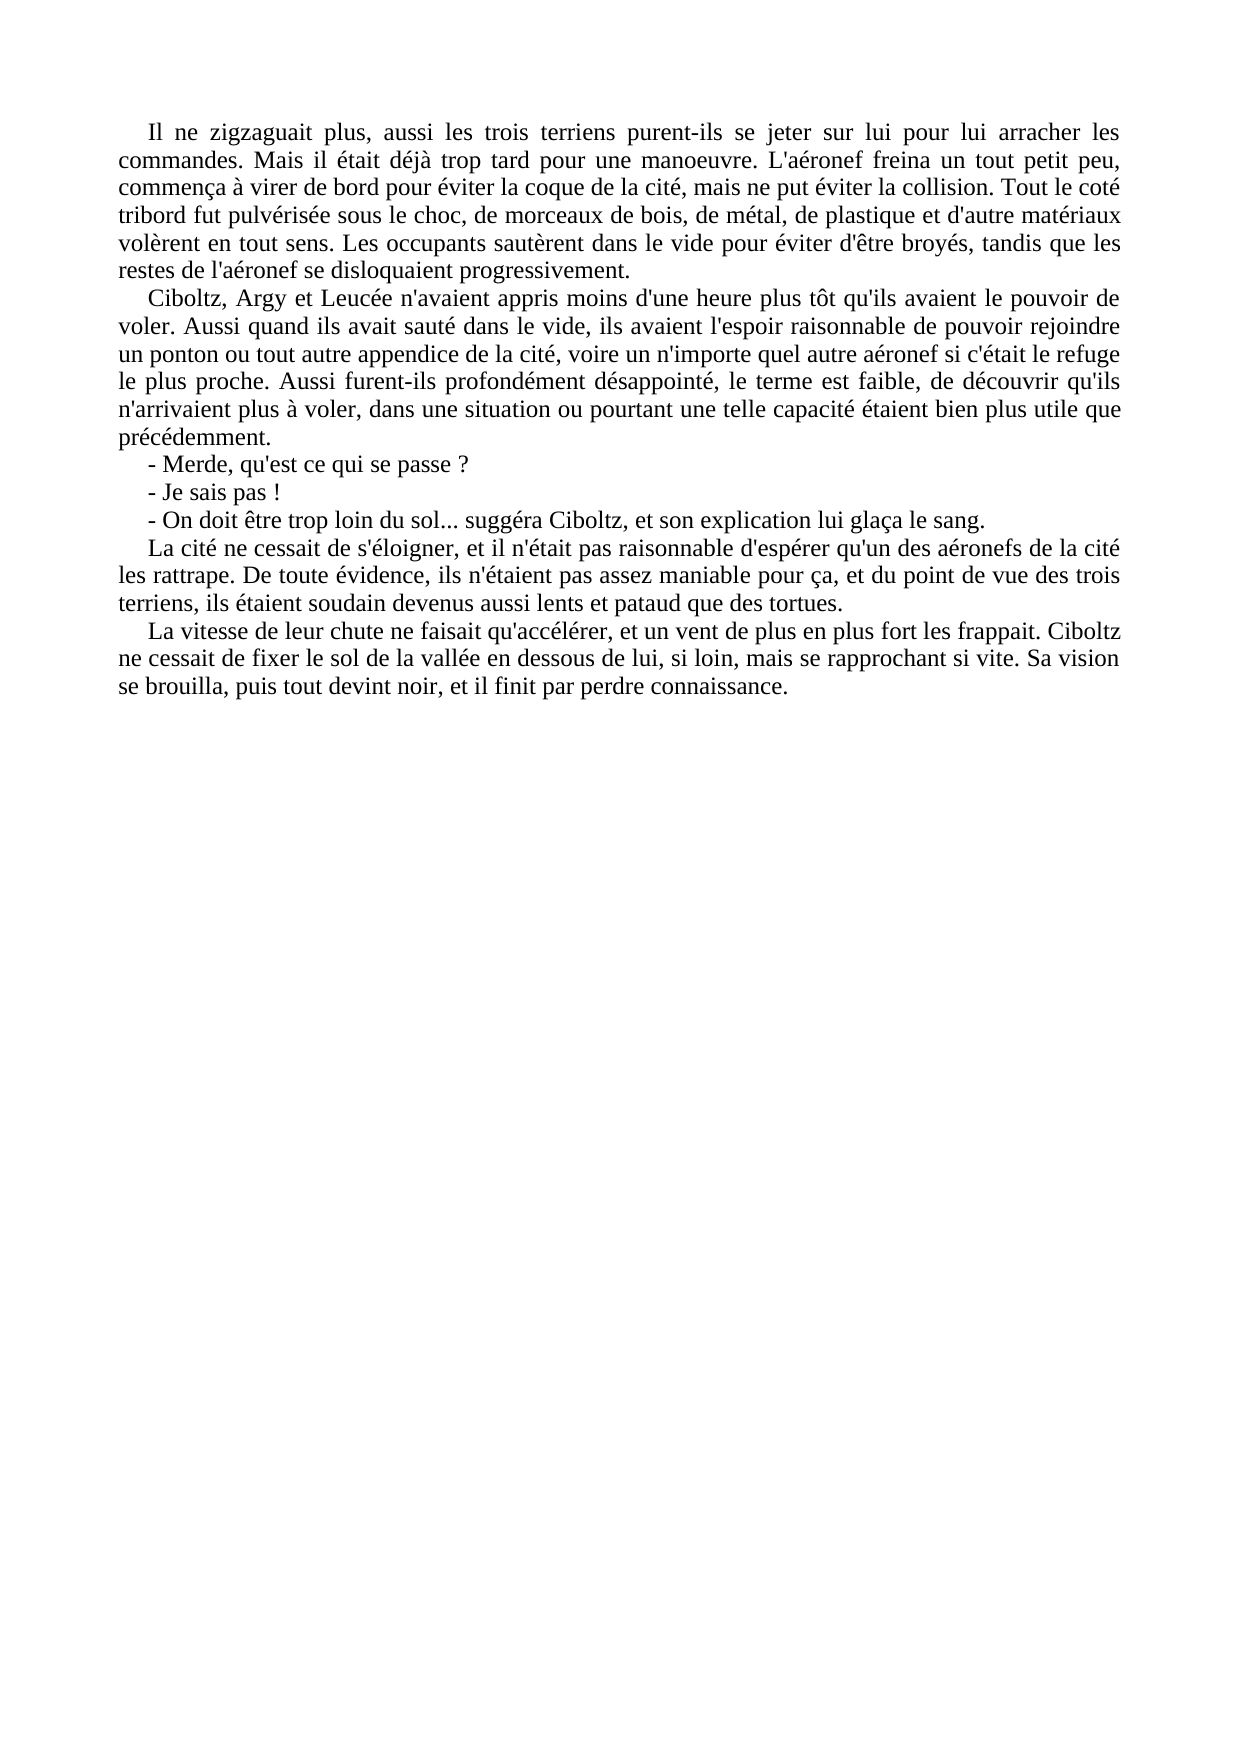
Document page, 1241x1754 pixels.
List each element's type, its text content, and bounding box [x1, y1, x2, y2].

text La cité ne cessait de s'éloigner, et il n'était pas raisonnable d'espérer qu'un des aéronefs de la cité les rattrape. De toute évidence, ils n'étaient pas assez maniable pour ça, et du point de vue des trois terriens, ils étaient soudain devenus aussi lents et pataud que des tortues. [118, 534, 1122, 617]
text La vitesse de leur chute ne faisait qu'accélérer, et un vent de plus en plus fort les frappait. Ciboltz ne cessait de fixer le sol de la vallée en dessous de lui, si loin, mais se rapprochant si vite. Sa vision se brouilla, puis tout devint noir, et il finit par perdre connaissance. [118, 617, 1122, 700]
text - Merde, qu'est ce qui se passe ? [118, 451, 1122, 478]
text Il ne zigzaguait plus, aussi les trois terriens purent-ils se jeter sur lui pour lui arracher les commandes. Mais il était déjà trop tard pour une manoeuvre. L'aéronef freina un tout petit peu, commença à virer de bord pour éviter la coque de la cité, mais ne put éviter la collision. Tout le coté tribord fut pulvérisée sous le choc, de morceaux de bois, de métal, de plastique et d'autre matériaux volèrent en tout sens. Les occupants sautèrent dans le vide pour éviter d'être broyés, tandis que les restes de l'aéronef se disloquaient progressivement. [118, 118, 1122, 284]
text - On doit être trop loin du sol... suggéra Ciboltz, et son explication lui glaça le sang. [118, 506, 1122, 534]
text Ciboltz, Argy et Leucée n'avaient appris moins d'une heure plus tôt qu'ils avaient le pouvoir de voler. Aussi quand ils avait sauté dans le vide, ils avaient l'espoir raisonnable de pouvoir rejoindre un ponton ou tout autre appendice de la cité, voire un n'importe quel autre aéronef si c'était le refuge le plus proche. Aussi furent-ils profondément désappointé, le terme est faible, de découvrir qu'ils n'arrivaient plus à voler, dans une situation ou pourtant une telle capacité étaient bien plus utile que précédemment. [118, 284, 1122, 451]
text - Je sais pas ! [118, 478, 1122, 506]
